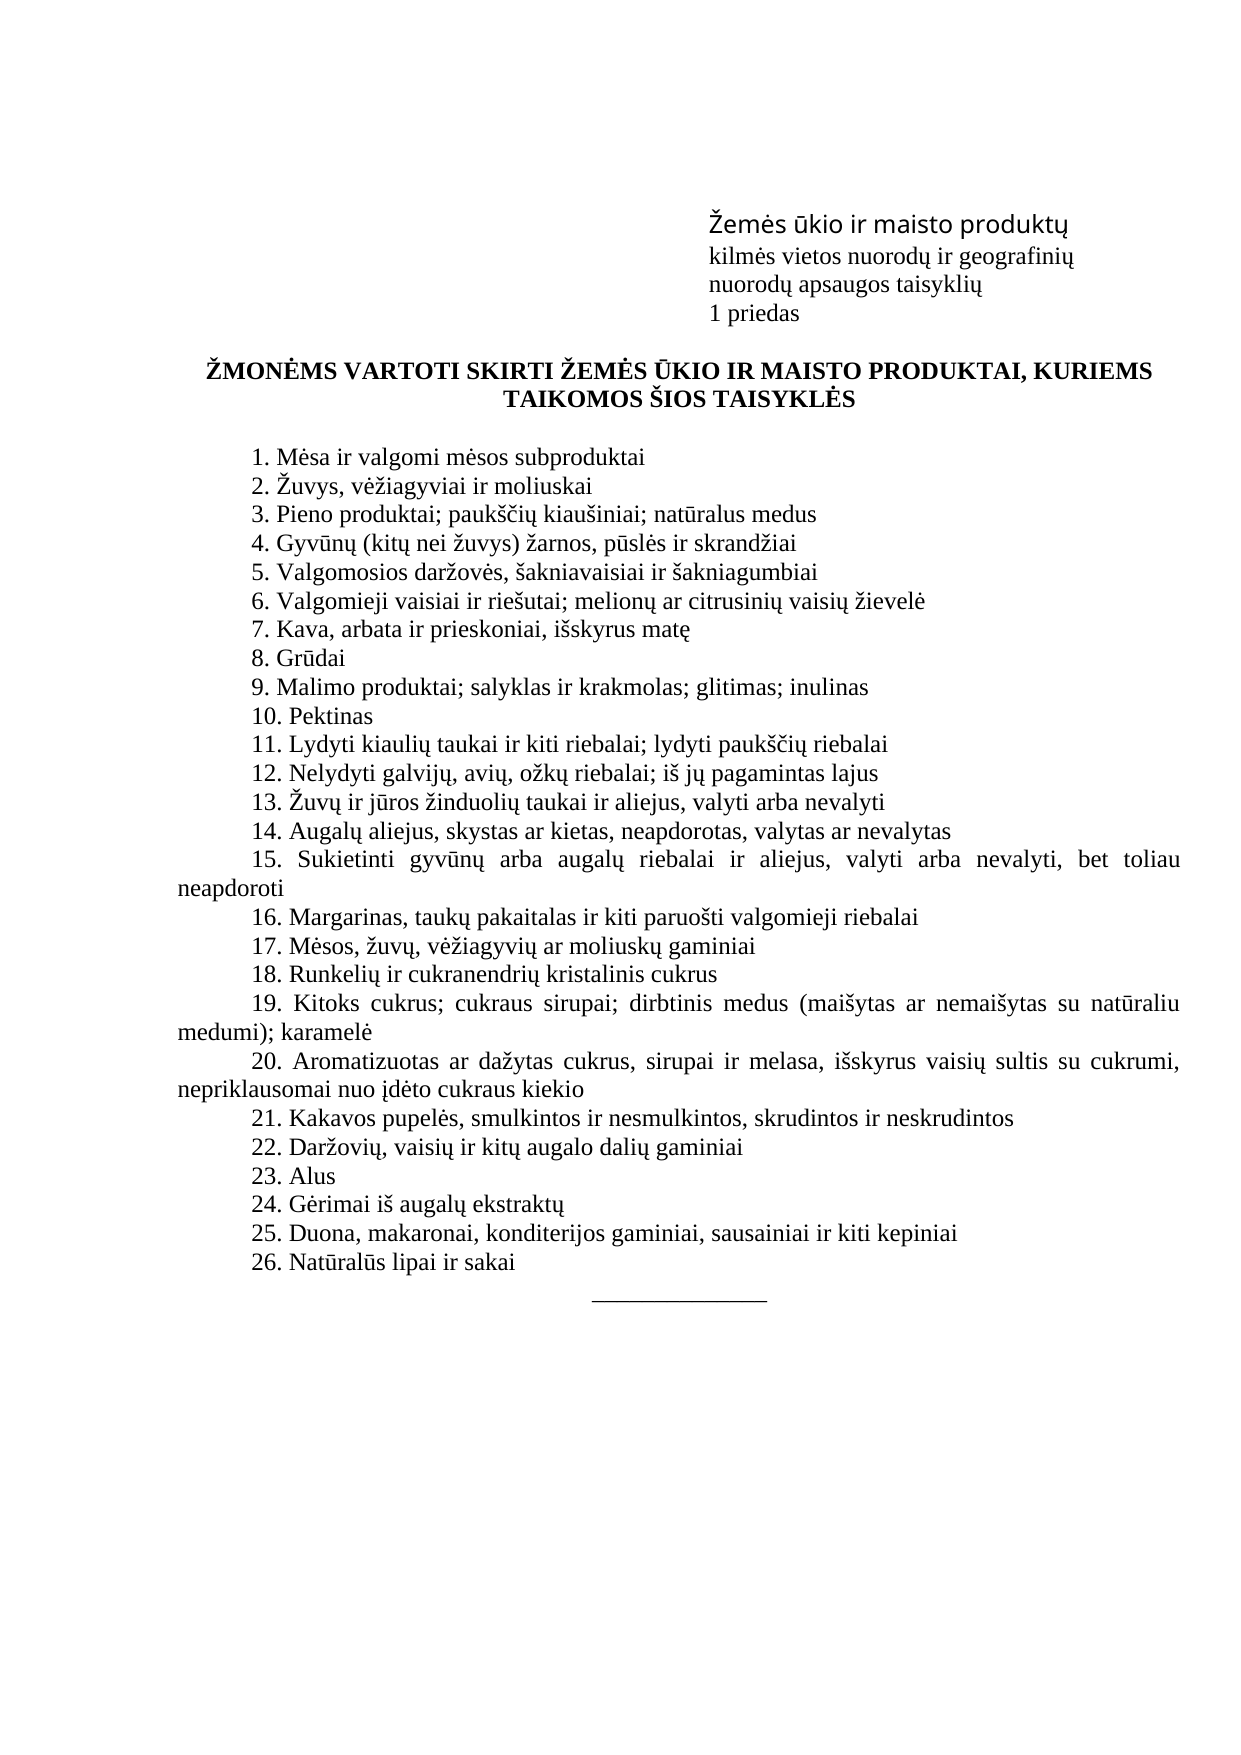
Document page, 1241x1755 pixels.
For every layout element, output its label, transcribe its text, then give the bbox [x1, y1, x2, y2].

text 11. Lydyti kiaulių taukai ir kiti riebalai; lydyti paukščių riebalai [177, 729, 1181, 758]
text 6. Valgomieji vaisiai ir riešutai; melionų ar citrusinių vaisių žievelė [177, 586, 1181, 614]
text Žemės ūkio ir maisto produktų [177, 207, 1181, 241]
text 23. Alus [177, 1161, 1181, 1189]
text 25. Duona, makaronai, konditerijos gaminiai, sausainiai ir kiti kepiniai [177, 1218, 1181, 1247]
text 18. Runkelių ir cukranendrių kristalinis cukrus [177, 959, 1181, 988]
text 24. Gėrimai iš augalų ekstraktų [177, 1189, 1181, 1218]
text kilmės vietos nuorodų ir geografinių [177, 241, 1181, 269]
text 20. Aromatizuotas ar dažytas cukrus, sirupai ir melasa, išskyrus vaisių sultis su cukrumi, nepriklausomai nuo įdėto cukraus kiekio [177, 1046, 1181, 1103]
text 26. Natūralūs lipai ir sakai [177, 1247, 1181, 1276]
text ______________ [177, 1276, 1181, 1304]
text 19. Kitoks cukrus; cukraus sirupai; dirbtinis medus (maišytas ar nemaišytas su natūraliu medumi); karamelė [177, 988, 1181, 1046]
text 4. Gyvūnų (kitų nei žuvys) žarnos, pūslės ir skrandžiai [177, 528, 1181, 557]
text 1. Mėsa ir valgomi mėsos subproduktai [177, 442, 1181, 471]
text 5. Valgomosios daržovės, šakniavaisiai ir šakniagumbiai [177, 557, 1181, 586]
text 3. Pieno produktai; paukščių kiaušiniai; natūralus medus [177, 499, 1181, 528]
text 17. Mėsos, žuvų, vėžiagyvių ar moliuskų gaminiai [177, 931, 1181, 959]
text 12. Nelydyti galvijų, avių, ožkų riebalai; iš jų pagamintas lajus [177, 758, 1181, 787]
text 13. Žuvų ir jūros žinduolių taukai ir aliejus, valyti arba nevalyti [177, 787, 1181, 816]
text 1 priedas [177, 298, 1181, 327]
text ŽmoNĖMS vartoti skirti ŽEMĖS ŪKIO IR Maisto produktai, kuriems taikomOs šiOs TAISYKLĖS [177, 356, 1181, 413]
text 16. Margarinas, taukų pakaitalas ir kiti paruošti valgomieji riebalai [177, 902, 1181, 931]
text 2. Žuvys, vėžiagyviai ir moliuskai [177, 471, 1181, 499]
text 22. Daržovių, vaisių ir kitų augalo dalių gaminiai [177, 1132, 1181, 1161]
text 21. Kakavos pupelės, smulkintos ir nesmulkintos, skrudintos ir neskrudintos [177, 1103, 1181, 1132]
text 8. Grūdai [177, 643, 1181, 672]
text nuorodų apsaugos taisyklių [177, 269, 1181, 298]
text 7. Kava, arbata ir prieskoniai, išskyrus matę [177, 614, 1181, 643]
text 15. Sukietinti gyvūnų arba augalų riebalai ir aliejus, valyti arba nevalyti, bet toliau neapdoroti [177, 844, 1181, 902]
text 14. Augalų aliejus, skystas ar kietas, neapdorotas, valytas ar nevalytas [177, 816, 1181, 844]
text 9. Malimo produktai; salyklas ir krakmolas; glitimas; inulinas [177, 672, 1181, 701]
text 10. Pektinas [177, 701, 1181, 729]
